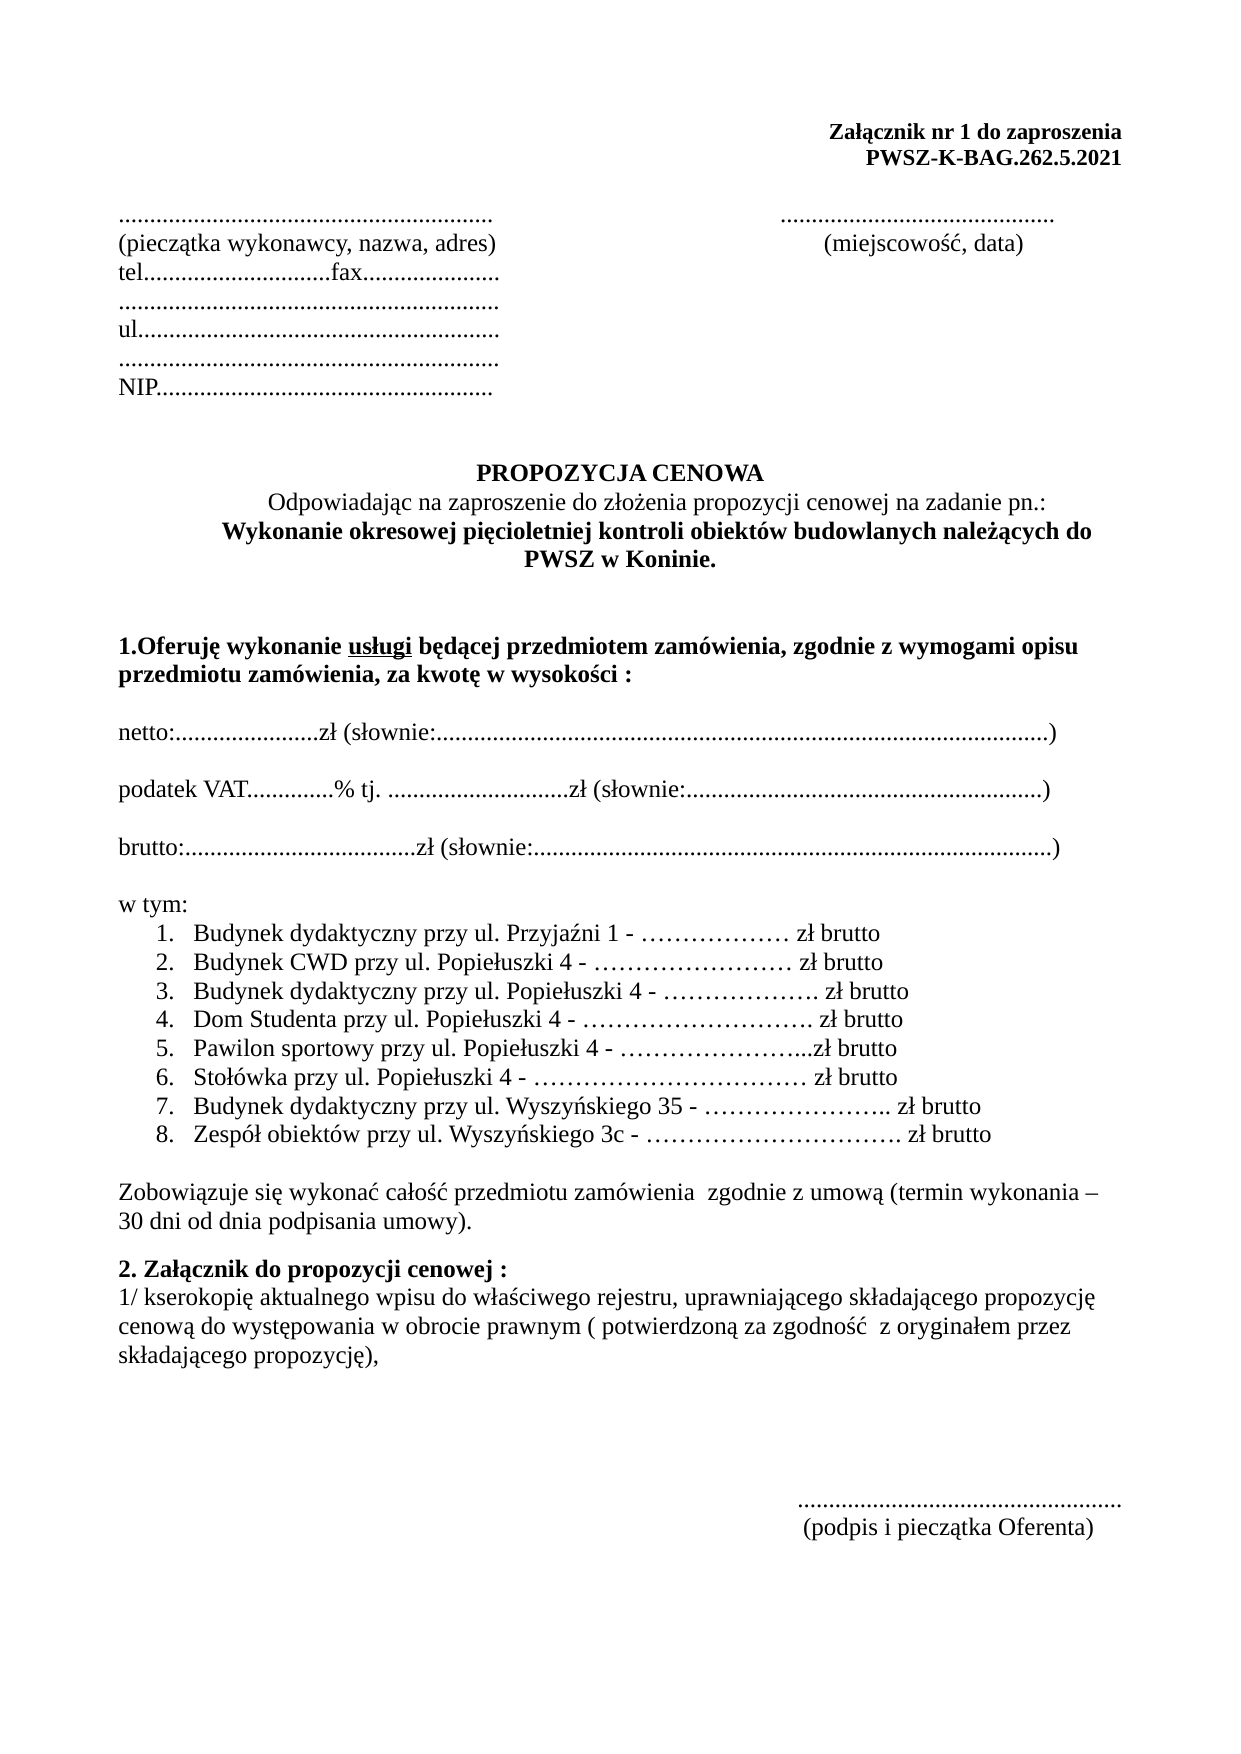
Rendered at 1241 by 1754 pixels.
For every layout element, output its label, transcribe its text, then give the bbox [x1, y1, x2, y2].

list Budynek dydaktyczny przy ul. Popiełuszki 4 - ………………. zł brutto [156, 976, 1122, 1004]
text w tym: [118, 889, 1122, 918]
text Zobowiązuje się wykonać całość przedmiotu zamówienia zgodnie z umową (termin wykonania – 30 dni od dnia podpisania umowy). [118, 1177, 1122, 1234]
list Stołówka przy ul. Popiełuszki 4 - …………………………… zł brutto [156, 1062, 1122, 1091]
text netto:.......................zł (słownie:..................................................................................................) [118, 717, 1122, 746]
text .................................................... [118, 1484, 1122, 1512]
text PWSZ-K-BAG.262.5.2021 [118, 144, 1122, 171]
text 2. Załącznik do propozycji cenowej : [118, 1254, 1122, 1282]
text podatek VAT..............% tj. .............................zł (słownie:.........................................................) [118, 774, 1122, 803]
text tel..............................fax...................... [118, 257, 1122, 286]
text brutto:.....................................zł (słownie:...................................................................................) [118, 832, 1122, 861]
text (pieczątka wykonawcy, nazwa, adres) (miejscowość, data) [118, 228, 1122, 257]
text ............................................................. [118, 343, 1122, 372]
list Dom Studenta przy ul. Popiełuszki 4 - ………………………. zł brutto [156, 1004, 1122, 1033]
text Odpowiadając na zaproszenie do złożenia propozycji cenowej na zadanie pn.: [118, 487, 1122, 516]
text NIP...................................................... [118, 372, 1122, 401]
list Zespół obiektów przy ul. Wyszyńskiego 3c - …………………………. zł brutto [156, 1119, 1122, 1148]
list Budynek dydaktyczny przy ul. Wyszyńskiego 35 - ………………….. zł brutto [156, 1091, 1122, 1119]
text ul.......................................................... [118, 314, 1122, 343]
text ............................................................ ............................................ [118, 199, 1122, 228]
list Budynek CWD przy ul. Popiełuszki 4 - …………………… zł brutto [156, 947, 1122, 976]
text 1/ kserokopię aktualnego wpisu do właściwego rejestru, uprawniającego składającego propozycję cenową do występowania w obrocie prawnym ( potwierdzoną za zgodność z oryginałem przez składającego propozycję), [118, 1282, 1122, 1369]
text Załącznik nr 1 do zaproszenia [118, 118, 1122, 144]
subtitle PROPOZYCJA CENOWA [118, 458, 1122, 487]
text ............................................................. [118, 286, 1122, 314]
text 1.Oferuję wykonanie usługi będącej przedmiotem zamówienia, zgodnie z wymogami opisu przedmiotu zamówienia, za kwotę w wysokości : [118, 631, 1122, 688]
list Pawilon sportowy przy ul. Popiełuszki 4 - …………………...zł brutto [156, 1033, 1122, 1062]
list Budynek dydaktyczny przy ul. Przyjaźni 1 - ……………… zł brutto [156, 918, 1122, 947]
text Wykonanie okresowej pięcioletniej kontroli obiektów budowlanych należących do PWSZ w Koninie. [118, 516, 1122, 573]
text (podpis i pieczątka Oferenta) [118, 1512, 1122, 1541]
